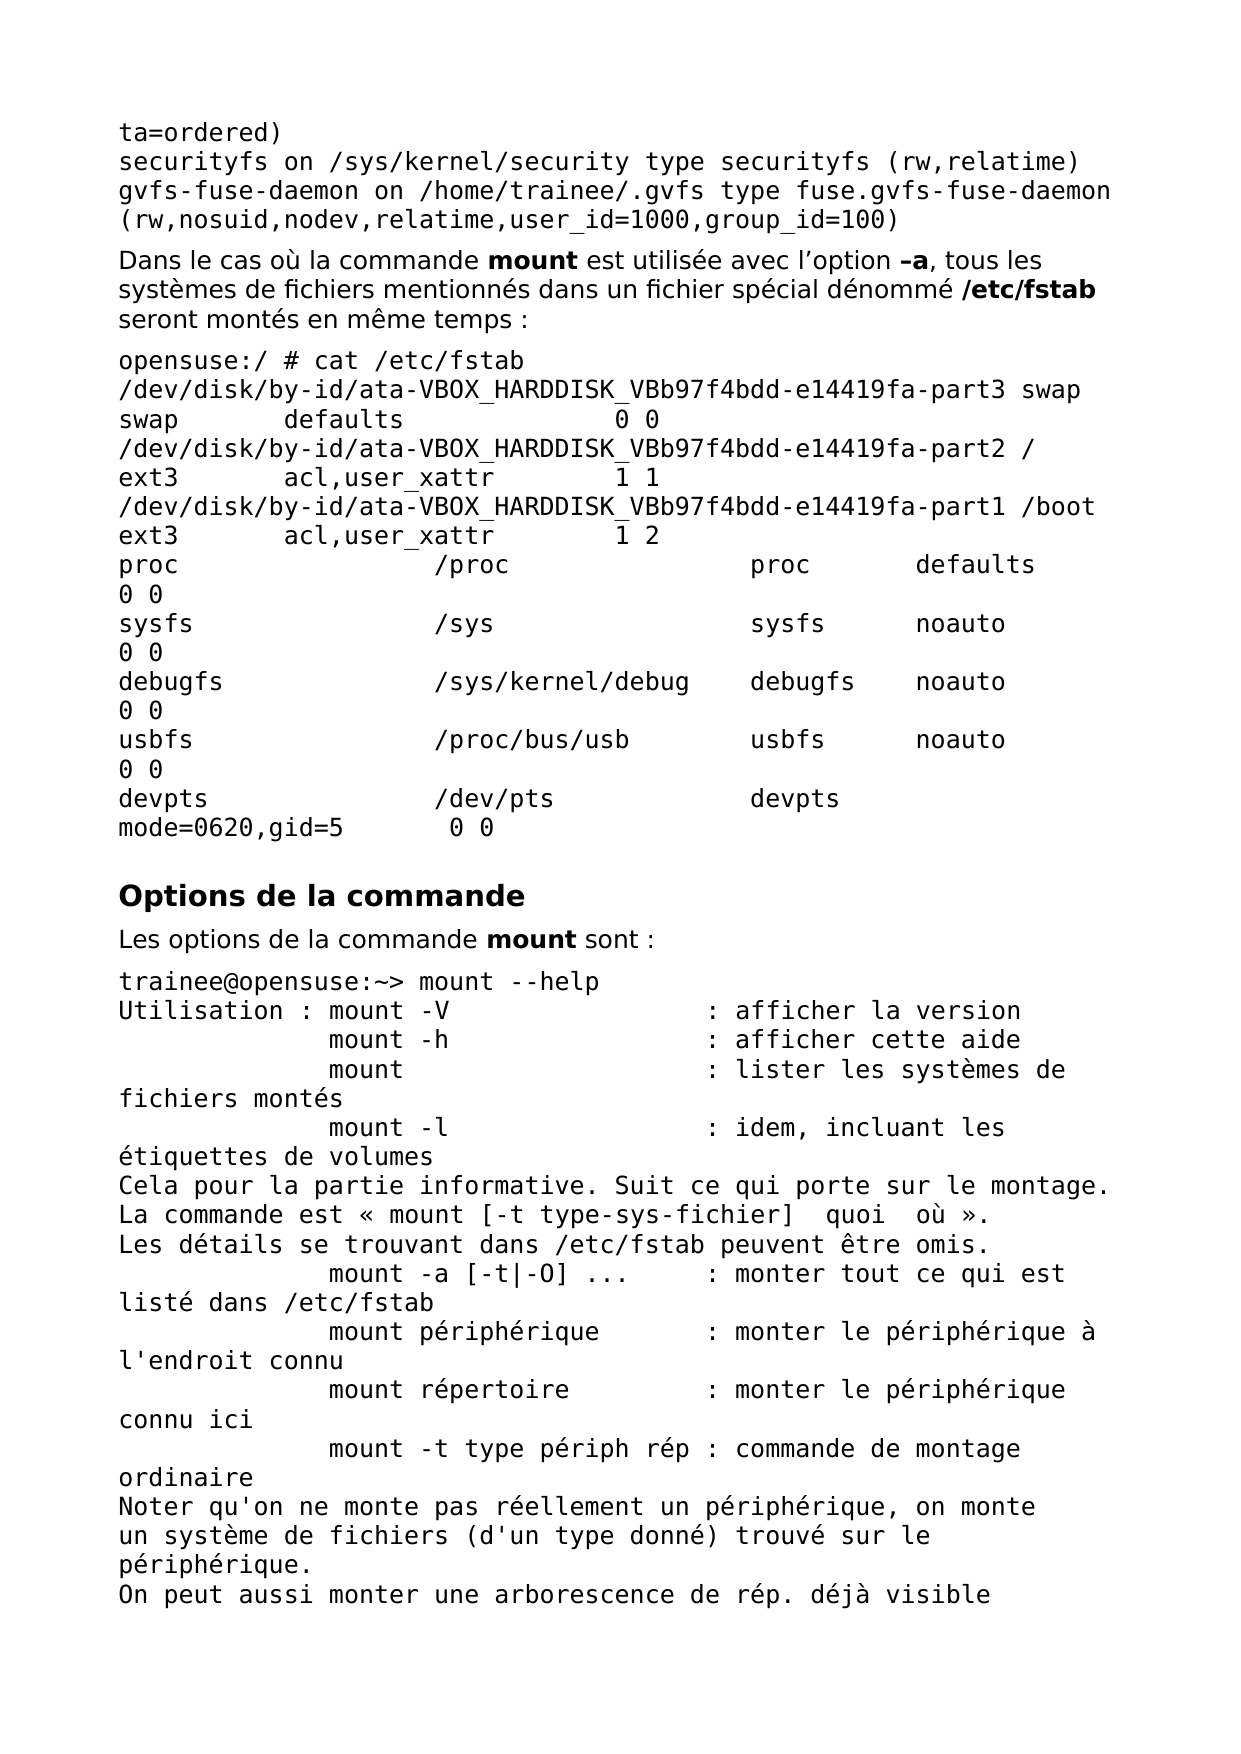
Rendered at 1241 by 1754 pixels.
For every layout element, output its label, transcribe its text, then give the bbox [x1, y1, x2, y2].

text trainee@opensuse:~> mount --help Utilisation : mount -V : afficher la version mount -h : afficher cette aide mount : lister les systèmes de fichiers montés mount -l : idem, incluant les étiquettes de volumes Cela pour la partie informative. Suit ce qui porte sur le montage. La commande est « mount [-t type-sys-fichier] quoi où ». Les détails se trouvant dans /etc/fstab peuvent être omis. mount -a [-t|-O] ... : monter tout ce qui est listé dans /etc/fstab mount périphérique : monter le périphérique à l'endroit connu mount répertoire : monter le périphérique connu ici mount -t type périph rép : commande de montage ordinaire Noter qu'on ne monte pas réellement un périphérique, on monte un système de fichiers (d'un type donné) trouvé sur le périphérique. On peut aussi monter une arborescence de rép. déjà visible [118, 967, 1122, 1609]
text Les options de la commande mount sont : [118, 926, 1122, 955]
subtitle Options de la commande [118, 879, 1122, 913]
text Dans le cas où la commande mount est utilisée avec l’option –a, tous les systèmes de fichiers mentionnés dans un fichier spécial dénommé /etc/fstab seront montés en même temps : [118, 247, 1122, 334]
text opensuse:/ # cat /etc/fstab /dev/disk/by-id/ata-VBOX_HARDDISK_VBb97f4bdd-e14419fa-part3 swap swap defaults 0 0 /dev/disk/by-id/ata-VBOX_HARDDISK_VBb97f4bdd-e14419fa-part2 / ext3 acl,user_xattr 1 1 /dev/disk/by-id/ata-VBOX_HARDDISK_VBb97f4bdd-e14419fa-part1 /boot ext3 acl,user_xattr 1 2 proc /proc proc defaults 0 0 sysfs /sys sysfs noauto 0 0 debugfs /sys/kernel/debug debugfs noauto 0 0 usbfs /proc/bus/usb usbfs noauto 0 0 devpts /dev/pts devpts mode=0620,gid=5 0 0 [118, 347, 1122, 842]
text ta=ordered) securityfs on /sys/kernel/security type securityfs (rw,relatime) gvfs-fuse-daemon on /home/trainee/.gvfs type fuse.gvfs-fuse-daemon (rw,nosuid,nodev,relatime,user_id=1000,group_id=100) [118, 118, 1122, 235]
